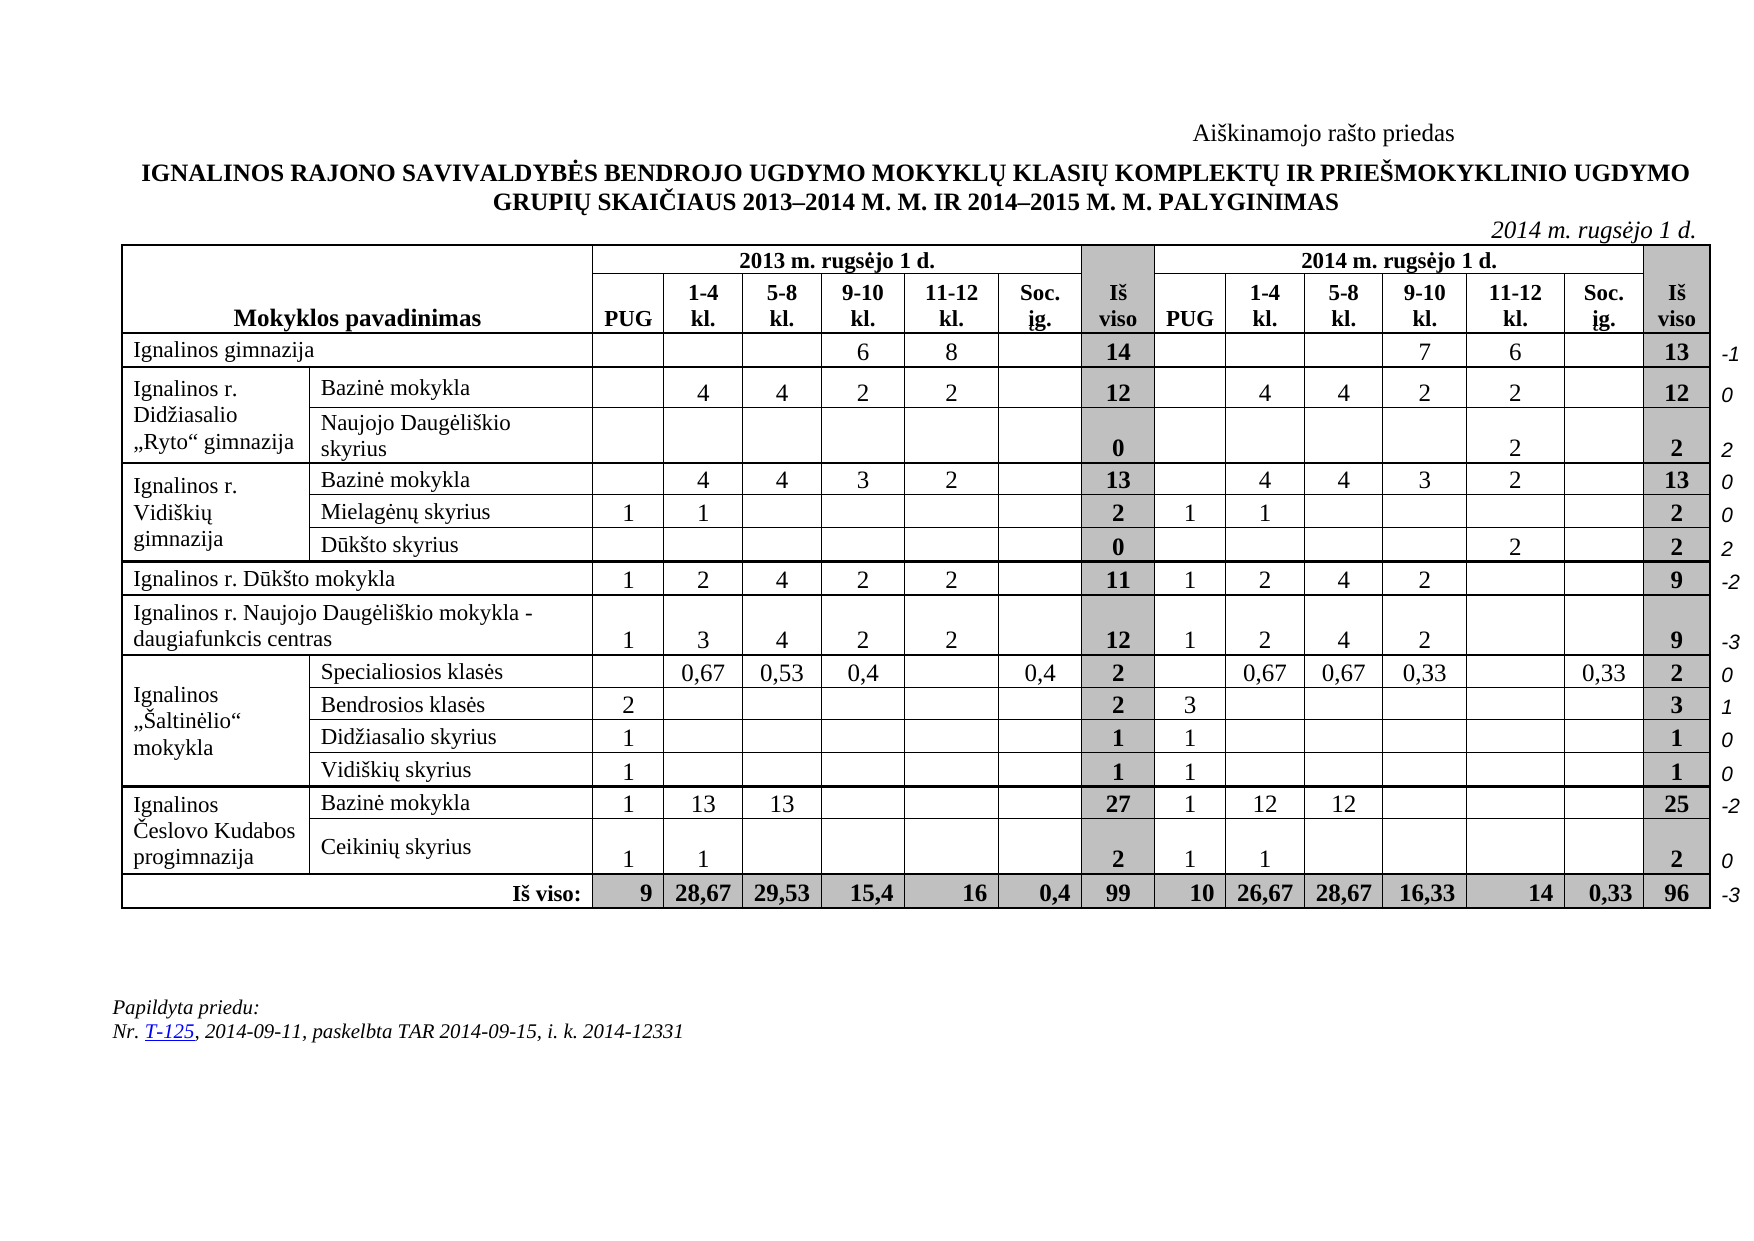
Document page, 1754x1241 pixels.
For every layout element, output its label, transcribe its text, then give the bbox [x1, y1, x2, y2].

table_cell [1383, 216, 1466, 244]
table_cell 13 [664, 788, 742, 818]
table_cell [999, 596, 1081, 654]
table_cell Soc. įg. [999, 274, 1081, 332]
table_cell PUG [593, 274, 663, 332]
table_cell Mokyklos pavadinimas [123, 246, 592, 332]
table_cell [1467, 563, 1564, 594]
table_cell [1383, 819, 1466, 873]
table_cell 15,4 [822, 875, 904, 907]
table_cell 0,4 [999, 875, 1081, 907]
table_cell [999, 688, 1081, 719]
table_cell 7 [1383, 334, 1466, 366]
table_cell 4 [1305, 464, 1382, 494]
table_cell [822, 788, 904, 818]
table_cell [1565, 563, 1643, 594]
table_cell 96 [1644, 875, 1709, 907]
table_cell [1565, 819, 1643, 873]
table_cell 0 [1082, 408, 1154, 462]
table_cell 0 [1711, 494, 1754, 527]
table_cell [1565, 495, 1643, 527]
table_cell 26,67 [1226, 875, 1304, 907]
table_cell 4 [743, 368, 821, 407]
table_cell [1710, 216, 1754, 244]
table_cell 1 [593, 753, 663, 785]
table_cell 0 [1711, 366, 1754, 407]
table_cell 2 [1711, 527, 1754, 560]
table_cell Bazinė mokykla [310, 464, 592, 494]
table_cell 1 [1082, 720, 1154, 752]
table_cell [1383, 495, 1466, 527]
table_cell [1155, 528, 1225, 560]
table_cell 1 [1644, 753, 1709, 785]
table_cell [664, 528, 742, 560]
table_cell 1 [593, 495, 663, 527]
table_cell 1 [1226, 819, 1304, 873]
table_cell 11-12 kl. [1467, 274, 1564, 332]
table_cell 0,53 [743, 656, 821, 687]
table_cell [1305, 819, 1382, 873]
table_cell 2 [1082, 819, 1154, 873]
table_cell Bazinė mokykla [310, 368, 592, 407]
table_cell 1 [1711, 687, 1754, 719]
table_cell [1226, 408, 1304, 462]
table_cell 2 [905, 596, 998, 654]
table_cell 4 [664, 464, 742, 494]
table_cell 5-8 kl. [1305, 274, 1382, 332]
table_cell 11 [1082, 563, 1154, 594]
table_cell [593, 656, 663, 687]
table_cell 0,67 [1226, 656, 1304, 687]
table_cell Ignalinos „Šaltinėlio“ mokykla [123, 656, 309, 785]
table_cell 1 [593, 563, 663, 594]
table_cell 2 [905, 464, 998, 494]
table_cell 9 [1644, 563, 1709, 594]
table_cell 2 [905, 368, 998, 407]
table_cell [905, 495, 998, 527]
table_cell 9-10 kl. [822, 274, 904, 332]
table_cell [664, 334, 742, 366]
table_cell [743, 216, 821, 244]
table_cell 2 [1467, 464, 1564, 494]
table_cell [593, 216, 664, 244]
table_cell 14 [1467, 875, 1564, 907]
table_cell [999, 788, 1081, 818]
table_cell Ignalinos r. Naujojo Daugėliškio mokykla - daugiafunkcis centras [123, 596, 592, 654]
table_cell 5-8 kl. [743, 274, 821, 332]
table_cell [1155, 368, 1225, 407]
table_cell [1305, 495, 1382, 527]
table_cell -2 [1711, 560, 1754, 594]
table_cell [821, 216, 904, 244]
table_cell [1565, 720, 1643, 752]
table_cell 2 [822, 368, 904, 407]
table_cell [1383, 753, 1466, 785]
table_cell 29,53 [743, 875, 821, 907]
table_cell [1565, 528, 1643, 560]
table_cell 1 [593, 788, 663, 818]
table_cell 0 [1082, 528, 1154, 560]
table_cell [1155, 464, 1225, 494]
table_cell 0,67 [1305, 656, 1382, 687]
table_cell 2014 m. rugsėjo 1 d. [1466, 216, 1710, 244]
table_cell [1226, 753, 1304, 785]
table_cell 1 [1155, 819, 1225, 873]
table_cell [1467, 688, 1564, 719]
table_cell 2 [1644, 528, 1709, 560]
table_cell [822, 495, 904, 527]
table_cell 2 [1644, 656, 1709, 687]
table_cell [664, 720, 742, 752]
table_cell 0 [1711, 752, 1754, 785]
table_cell 0,33 [1565, 656, 1643, 687]
table_cell 1 [1644, 720, 1709, 752]
table_cell 0,4 [822, 656, 904, 687]
table_cell Vidiškių skyrius [310, 753, 592, 785]
text Papildyta priedu: [112, 995, 1665, 1019]
table_cell [664, 216, 742, 244]
table_cell 1-4 kl. [664, 274, 742, 332]
table_cell 1 [1155, 495, 1225, 527]
table_cell [905, 408, 998, 462]
table_cell [743, 819, 821, 873]
table_cell Specialiosios klasės [310, 656, 592, 687]
table_cell 9-10 kl. [1383, 274, 1466, 332]
table_cell [1565, 464, 1643, 494]
table_cell 2 [905, 563, 998, 594]
table_cell [664, 408, 742, 462]
table_cell 25 [1644, 788, 1709, 818]
table_cell 27 [1082, 788, 1154, 818]
table_cell [1383, 720, 1466, 752]
table_cell 3 [1644, 688, 1709, 719]
table_cell [593, 408, 663, 462]
table_cell [1155, 216, 1225, 244]
table_cell 0 [1711, 719, 1754, 752]
table_cell [1226, 720, 1304, 752]
table_cell [1565, 596, 1643, 654]
table_cell 2 [664, 563, 742, 594]
table_cell Ignalinos Česlovo Kudabos progimnazija [123, 788, 309, 873]
table_cell 2 [822, 563, 904, 594]
table_cell 1 [593, 819, 663, 873]
table_cell 6 [1467, 334, 1564, 366]
table_cell [999, 464, 1081, 494]
table_cell 13 [743, 788, 821, 818]
table_cell 4 [743, 596, 821, 654]
table_cell [1305, 688, 1382, 719]
table_cell Ceikinių skyrius [310, 819, 592, 873]
table_cell -2 [1711, 785, 1754, 818]
table_cell [1565, 408, 1643, 462]
table_cell Ignalinos gimnazija [123, 334, 592, 366]
table_cell 13 [1644, 464, 1709, 494]
table_cell 2013 m. rugsėjo 1 d. [593, 246, 1081, 273]
table_cell [1565, 334, 1643, 366]
table_cell 12 [1305, 788, 1382, 818]
table_cell 13 [1644, 334, 1709, 366]
table_cell [1305, 753, 1382, 785]
table_cell 1 [1226, 495, 1304, 527]
table_cell 3 [664, 596, 742, 654]
table_cell 1 [1155, 753, 1225, 785]
table_cell [664, 753, 742, 785]
table_cell [593, 528, 663, 560]
table_cell 4 [743, 563, 821, 594]
table_cell 2 [1711, 407, 1754, 462]
table_cell 13 [1082, 464, 1154, 494]
table_cell 2 [593, 688, 663, 719]
table_cell Ignalinos r. Vidiškių gimnazija [123, 464, 309, 560]
table_cell Naujojo Daugėliškio skyrius [310, 408, 592, 462]
table_cell 12 [1082, 596, 1154, 654]
table_cell [999, 753, 1081, 785]
table_cell Soc. įg. [1565, 274, 1643, 332]
table_cell [743, 495, 821, 527]
table_cell 9 [593, 875, 663, 907]
table_cell [905, 216, 998, 244]
table_cell [743, 688, 821, 719]
table_cell 99 [1082, 875, 1154, 907]
table_cell [1155, 656, 1225, 687]
table_cell [593, 368, 663, 407]
table_cell [1383, 528, 1466, 560]
table_cell 16,33 [1383, 875, 1466, 907]
table_cell 4 [743, 464, 821, 494]
table_cell 1 [664, 495, 742, 527]
table_cell 2 [1226, 596, 1304, 654]
table_cell [822, 753, 904, 785]
table_cell [822, 688, 904, 719]
table_cell 11-12 kl. [905, 274, 998, 332]
table_cell [999, 563, 1081, 594]
table_cell 10 [1155, 875, 1225, 907]
table_cell [1383, 408, 1466, 462]
table_cell 2 [1082, 656, 1154, 687]
table_cell 4 [1226, 464, 1304, 494]
table_cell PUG [1155, 274, 1225, 332]
table_cell [1226, 334, 1304, 366]
table_cell [1305, 720, 1382, 752]
table_cell Didžiasalio skyrius [310, 720, 592, 752]
table_cell [1565, 368, 1643, 407]
table_cell 0,4 [999, 656, 1081, 687]
table_cell [999, 368, 1081, 407]
table_cell [743, 334, 821, 366]
table_cell 1 [1155, 596, 1225, 654]
table_cell -3 [1711, 594, 1754, 654]
table_cell Iš viso [1644, 246, 1709, 332]
table_cell 2 [1082, 688, 1154, 719]
table_cell [1565, 753, 1643, 785]
table_cell 12 [1644, 368, 1709, 407]
table_cell [822, 819, 904, 873]
table_cell [1467, 819, 1564, 873]
table_cell 6 [822, 334, 904, 366]
table_cell 2 [1383, 596, 1466, 654]
table_cell [822, 408, 904, 462]
table_cell 12 [1226, 788, 1304, 818]
table_cell 0 [1711, 654, 1754, 687]
table_cell [905, 528, 998, 560]
table_cell 2 [1467, 408, 1564, 462]
table_cell Iš viso [1082, 246, 1154, 332]
table_cell [998, 216, 1082, 244]
table_cell [1467, 495, 1564, 527]
table_header [1710, 147, 1754, 216]
table_cell [822, 528, 904, 560]
table_cell [1155, 334, 1225, 366]
table_cell 2 [1082, 495, 1154, 527]
table_cell 28,67 [664, 875, 742, 907]
table_cell [905, 656, 998, 687]
table_cell 0,33 [1383, 656, 1466, 687]
table_cell 2 [1644, 819, 1709, 873]
table_cell [1305, 334, 1382, 366]
table_cell 4 [1305, 368, 1382, 407]
table_cell [1467, 720, 1564, 752]
table_cell [1711, 273, 1754, 332]
table_cell [1467, 788, 1564, 818]
table_cell [1467, 596, 1564, 654]
table_cell [664, 688, 742, 719]
table_cell [999, 495, 1081, 527]
table_cell [999, 720, 1081, 752]
table_cell 1 [664, 819, 742, 873]
table_cell [1082, 216, 1154, 244]
table_cell [1155, 408, 1225, 462]
table_cell 2 [1467, 528, 1564, 560]
table_cell -3 [1711, 873, 1754, 907]
table_cell [593, 464, 663, 494]
table_cell Ignalinos r. Didžiasalio „Ryto“ gimnazija [123, 368, 309, 462]
table_cell [905, 753, 998, 785]
table_cell [743, 408, 821, 462]
table_cell [122, 216, 309, 244]
table_cell [1711, 244, 1754, 273]
table_cell 0 [1711, 818, 1754, 873]
table_cell 2 [822, 596, 904, 654]
table_cell [999, 528, 1081, 560]
table_cell 8 [905, 334, 998, 366]
table_cell 0,67 [664, 656, 742, 687]
table_header IGNALINOS RAJONO SAVIVALDYBĖS BENDROJO UGDYMO MOKYKLŲ KLASIŲ KOMPLEKTŲ IR PRIEŠMOKYKLINIO UGDYMO GRUPIŲ SKAIČIAUS 2013–2014 M. M. IR 2014–2015 M. M. PALYGINIMAS [122, 147, 1710, 216]
table_cell [1383, 788, 1466, 818]
table_cell 0,33 [1565, 875, 1643, 907]
table_cell 1 [1082, 753, 1154, 785]
table_cell 2 [1226, 563, 1304, 594]
table_cell [999, 334, 1081, 366]
table_cell 1 [1155, 563, 1225, 594]
table_cell 1 [1155, 788, 1225, 818]
table_cell 1 [1155, 720, 1225, 752]
table_cell [743, 720, 821, 752]
table_cell [1467, 656, 1564, 687]
table_cell [905, 819, 998, 873]
table_cell [905, 720, 998, 752]
table_cell [309, 216, 593, 244]
table_cell [999, 819, 1081, 873]
table_cell [1305, 408, 1382, 462]
table_cell 2 [1467, 368, 1564, 407]
table_cell [1467, 753, 1564, 785]
table_cell 4 [1305, 596, 1382, 654]
text Aiškinamojo rašto priedas [1192, 118, 1665, 147]
table_cell [1226, 688, 1304, 719]
table_cell 3 [1155, 688, 1225, 719]
table_cell [1225, 216, 1304, 244]
table_cell 1 [593, 596, 663, 654]
table_cell 2 [1644, 408, 1709, 462]
table_cell 4 [664, 368, 742, 407]
table_cell 3 [1383, 464, 1466, 494]
table_cell 2 [1383, 368, 1466, 407]
table_cell [743, 528, 821, 560]
table_cell 2014 m. rugsėjo 1 d. [1155, 246, 1643, 273]
table_cell [593, 334, 663, 366]
table_cell 16 [905, 875, 998, 907]
text Nr. T-125, 2014-09-11, paskelbta TAR 2014-09-15, i. k. 2014-12331 [112, 1019, 1665, 1043]
table_cell [1383, 688, 1466, 719]
table_cell 9 [1644, 596, 1709, 654]
table_cell [1305, 528, 1382, 560]
table_cell [999, 408, 1081, 462]
table_cell 28,67 [1305, 875, 1382, 907]
table_cell Iš viso: [123, 875, 592, 907]
table_cell [1304, 216, 1383, 244]
table_cell 4 [1226, 368, 1304, 407]
table_cell Dūkšto skyrius [310, 528, 592, 560]
table_cell Bazinė mokykla [310, 788, 592, 818]
table_cell 4 [1305, 563, 1382, 594]
table_cell 14 [1082, 334, 1154, 366]
table_cell [905, 788, 998, 818]
table_cell 3 [822, 464, 904, 494]
table_cell [905, 688, 998, 719]
table_cell Mielagėnų skyrius [310, 495, 592, 527]
table_cell 1 [593, 720, 663, 752]
table_cell 1-4 kl. [1226, 274, 1304, 332]
table_cell [1565, 788, 1643, 818]
table_cell [743, 753, 821, 785]
table_cell 2 [1644, 495, 1709, 527]
table_cell Ignalinos r. Dūkšto mokykla [123, 563, 592, 594]
table_cell 12 [1082, 368, 1154, 407]
table_cell Bendrosios klasės [310, 688, 592, 719]
table_cell 0 [1711, 462, 1754, 494]
table_cell 2 [1383, 563, 1466, 594]
table_cell [822, 720, 904, 752]
table_cell [1565, 688, 1643, 719]
table_cell [1226, 528, 1304, 560]
table_cell -1 [1711, 332, 1754, 366]
